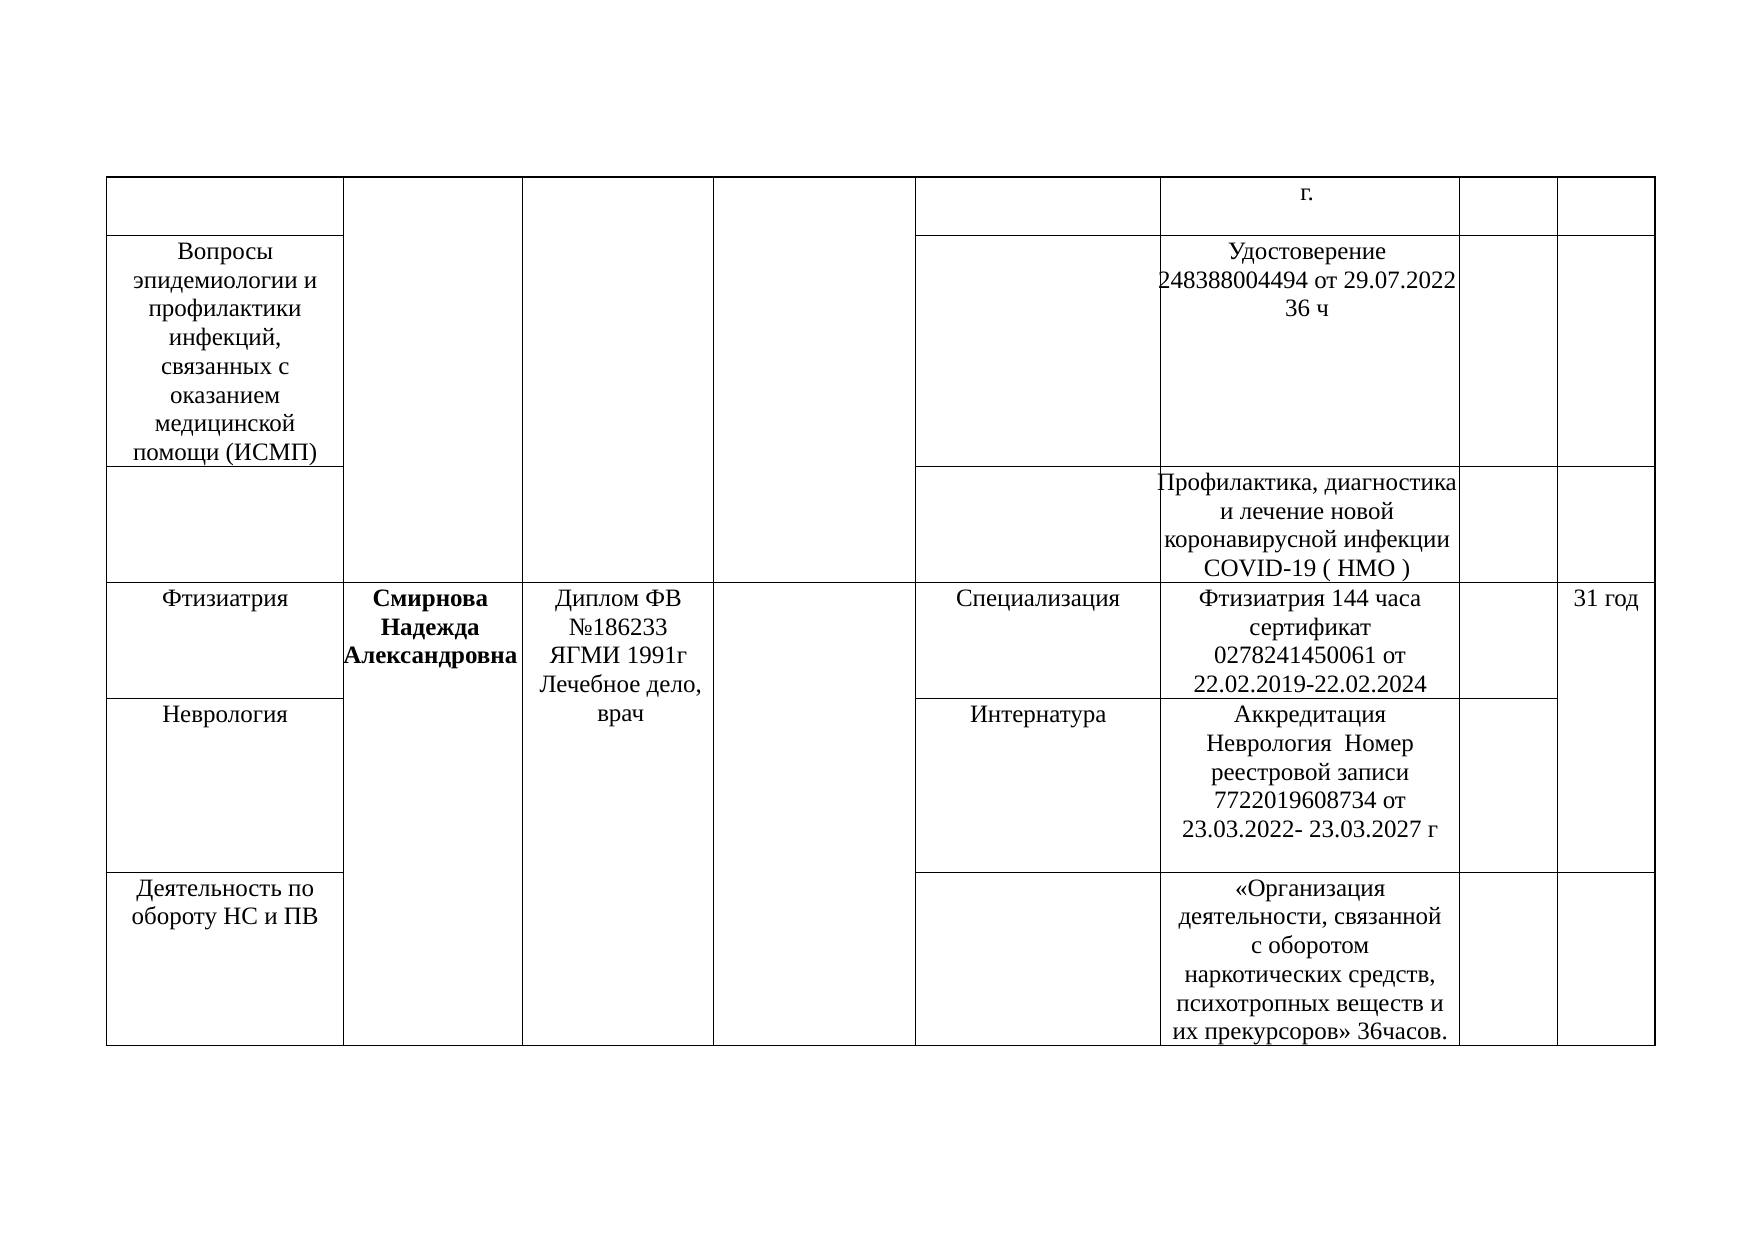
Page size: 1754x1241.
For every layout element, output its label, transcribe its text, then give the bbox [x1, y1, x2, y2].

table_cell [1558, 236, 1654, 466]
table_cell [344, 178, 522, 582]
table_cell Специализация [916, 583, 1160, 698]
table_cell Смирнова Надежда Александровна [344, 583, 522, 1045]
table_cell [1558, 467, 1654, 582]
table_cell [1460, 873, 1557, 1045]
table_cell Диплом ФВ №186233 ЯГМИ 1991г Лечебное дело, врач [523, 583, 713, 1045]
table_cell Деятельность по обороту НС и ПВ [107, 873, 343, 1045]
table_cell [523, 178, 713, 582]
table_cell [1460, 699, 1557, 872]
table_cell [1460, 236, 1557, 466]
table_cell [714, 178, 915, 582]
table_cell «Организация деятельности, связанной с оборотом наркотических средств, психотропных веществ и их прекурсоров» 36часов. [1161, 873, 1459, 1045]
table_cell Аккредитация Неврология Номер реестровой записи 7722019608734 от 23.03.2022- 23.03.2027 г [1161, 699, 1459, 872]
table_cell [714, 583, 915, 1045]
table_cell Фтизиатрия [107, 583, 343, 698]
table_cell [1460, 583, 1557, 698]
table_cell Фтизиатрия 144 часа сертификат 0278241450061 от 22.02.2019-22.02.2024 [1161, 583, 1459, 698]
table_cell [916, 873, 1160, 1045]
table_cell [1558, 873, 1654, 1045]
table_cell [1460, 467, 1557, 582]
table_cell Вопросы эпидемиологии и профилактики инфекций, связанных с оказанием медицинской помощи (ИСМП) [107, 236, 343, 466]
table_cell [1558, 178, 1654, 235]
table_cell [916, 178, 1160, 235]
table_cell 31 год [1558, 583, 1654, 872]
table_cell [916, 467, 1160, 582]
table_cell [1460, 178, 1557, 235]
table_cell [107, 467, 343, 582]
table_cell [107, 178, 343, 235]
table_cell Профилактика, диагностика и лечение новой коронавирусной инфекции COVID-19 ( НМО ) [1161, 467, 1459, 582]
table_cell Удостоверение 248388004494 от 29.07.2022 36 ч [1161, 236, 1459, 466]
table_cell [916, 236, 1160, 466]
table_cell г. [1161, 178, 1459, 235]
table_cell Интернатура [916, 699, 1160, 872]
table_cell Неврология [107, 699, 343, 872]
